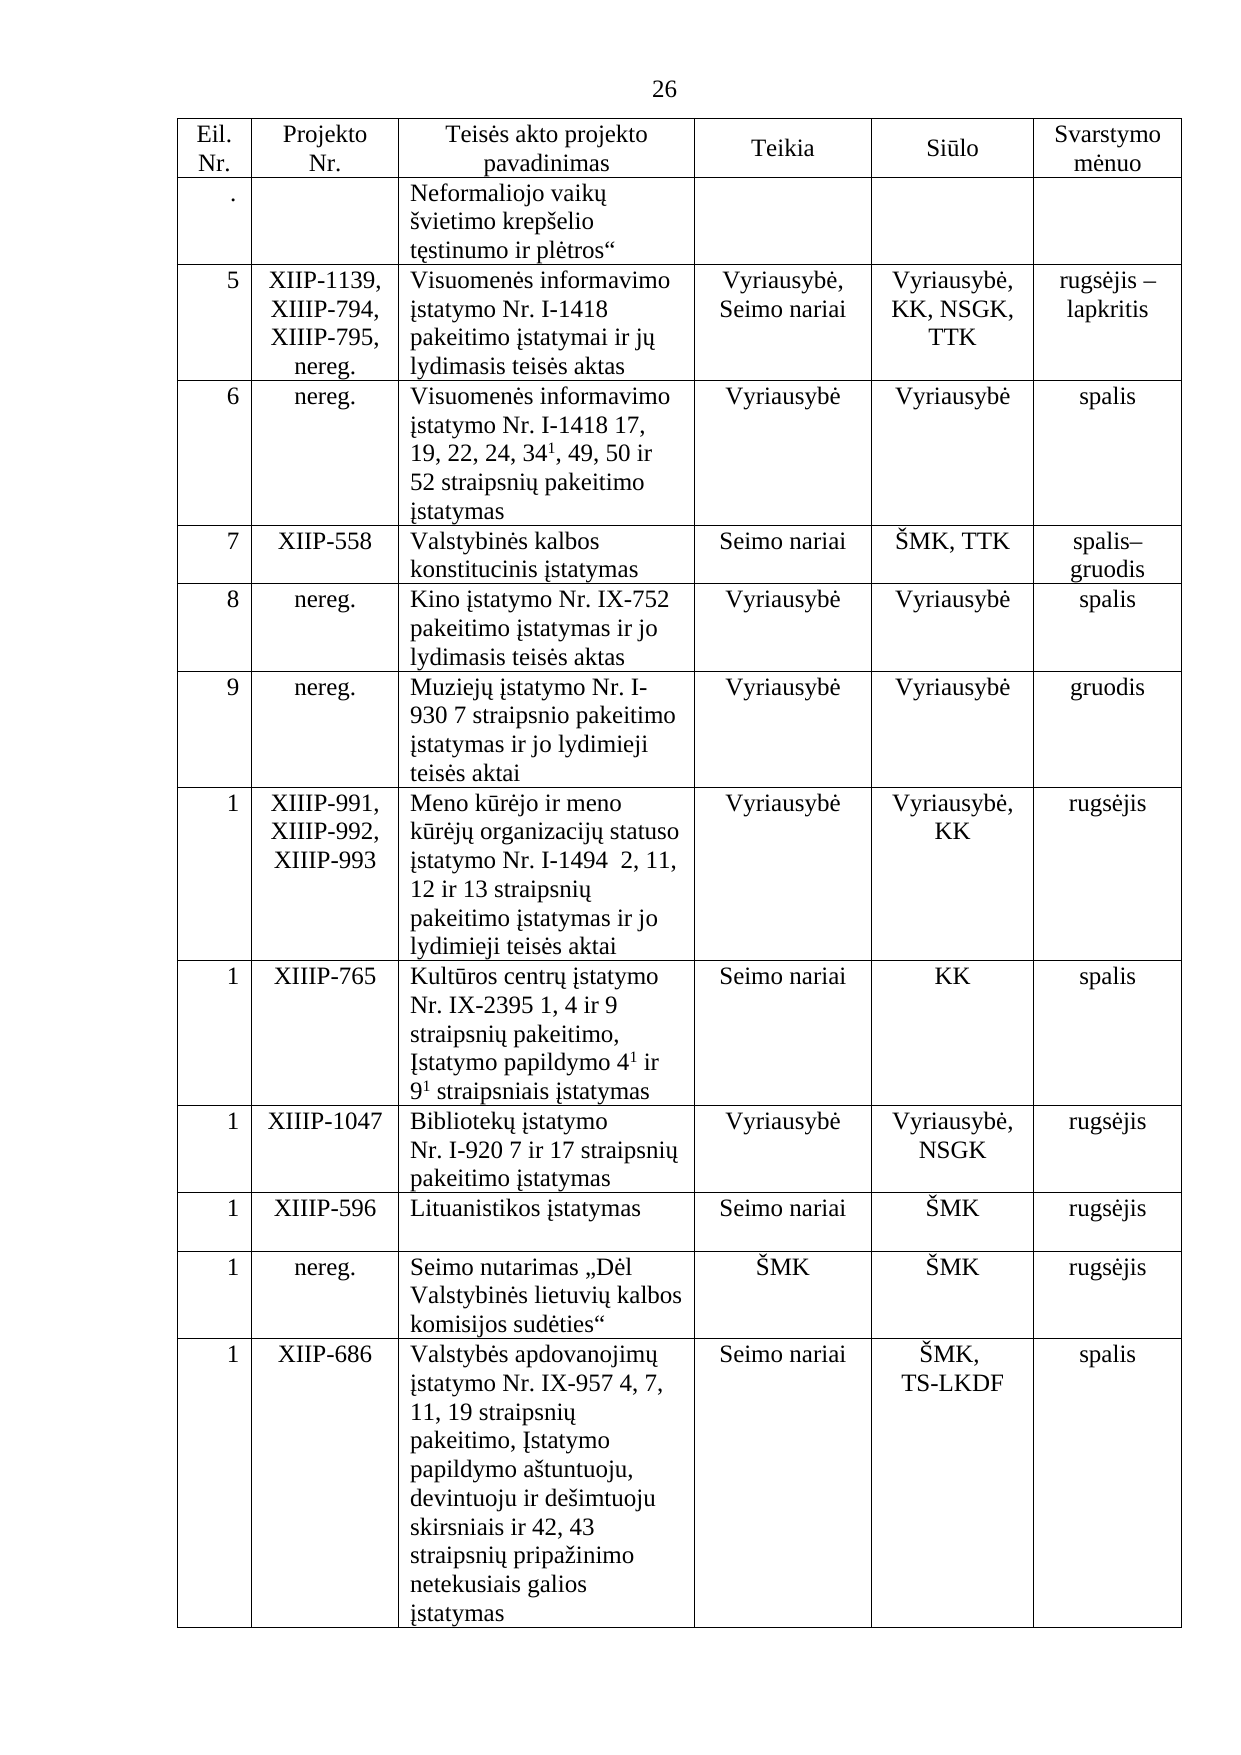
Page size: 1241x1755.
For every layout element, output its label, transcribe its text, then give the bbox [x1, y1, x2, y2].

table_cell ŠMK [695, 1252, 871, 1338]
table_cell 8. [178, 584, 251, 671]
table_cell [1034, 178, 1181, 264]
table_cell nereg. [252, 672, 398, 787]
table_cell Seimo nariai [695, 1339, 871, 1627]
table_cell Valstybinės kalbos konstitucinis įstatymas [399, 526, 694, 583]
table_cell gruodis [1034, 672, 1181, 787]
table_cell Vyriausybė, KK [872, 788, 1033, 960]
table_cell Vyriausybė [695, 584, 871, 671]
table_cell Neformaliojo vaikų švietimo krepšelio tęstinumo ir plėtros“ [399, 178, 694, 264]
table_cell spalis [1034, 1339, 1181, 1627]
table_cell Valstybės apdovanojimų įstatymo Nr. IX-957 4, 7, 11, 19 straipsnių pakeitimo, Įstatymo papildymo aštuntuoju, devintuoju ir dešimtuoju skirsniais ir 42, 43 straipsnių pripažinimo netekusiais galios įstatymas [399, 1339, 694, 1627]
table_cell rugsėjis [1034, 1252, 1181, 1338]
table_cell XIIIP-991, XIIIP-992, XIIIP-993 [252, 788, 398, 960]
table_cell 9. [178, 672, 251, 787]
table_cell XIIP-686 [252, 1339, 398, 1627]
table_cell ŠMK [872, 1193, 1033, 1251]
table_cell Vyriausybė [872, 584, 1033, 671]
table_cell Seimo nutarimas „Dėl Valstybinės lietuvių kalbos komisijos sudėties“ [399, 1252, 694, 1338]
table_cell [252, 178, 398, 264]
table_cell Vyriausybė, Seimo nariai [695, 265, 871, 380]
table_cell 7. [178, 526, 251, 583]
table_cell 13. [178, 1193, 251, 1251]
table_cell 12. [178, 1106, 251, 1192]
table_cell Vyriausybė, NSGK [872, 1106, 1033, 1192]
table_cell Bibliotekų įstatymo Nr. I-920 7 ir 17 straipsnių pakeitimo įstatymas [399, 1106, 694, 1192]
table_cell Muziejų įstatymo Nr. I-930 7 straipsnio pakeitimo įstatymas ir jo lydimieji teisės aktai [399, 672, 694, 787]
table_cell 11. [178, 961, 251, 1105]
table_cell Seimo nariai [695, 526, 871, 583]
table_cell rugsėjis – lapkritis [1034, 265, 1181, 380]
table_cell spalis– gruodis [1034, 526, 1181, 583]
table_cell rugsėjis [1034, 1106, 1181, 1192]
table_cell 5. [178, 265, 251, 380]
table_cell KK [872, 961, 1033, 1105]
table_cell 6. [178, 381, 251, 525]
table_cell nereg. [252, 381, 398, 525]
table_cell XIIP-1139, XIIIP-794, XIIIP-795, nereg. [252, 265, 398, 380]
table_cell Vyriausybė [695, 788, 871, 960]
table_cell 15. [178, 1339, 251, 1627]
table_cell Vyriausybė [872, 672, 1033, 787]
table_cell rugsėjis [1034, 788, 1181, 960]
table_cell spalis [1034, 381, 1181, 525]
table_cell Vyriausybė [695, 1106, 871, 1192]
table_cell Kultūros centrų įstatymo Nr. IX-2395 1, 4 ir 9 straipsnių pakeitimo, Įstatymo papildymo 41 ir 91 straipsniais įstatymas [399, 961, 694, 1105]
table_cell 10. [178, 788, 251, 960]
table_cell Vyriausybė [872, 381, 1033, 525]
table_cell Visuomenės informavimo įstatymo Nr. I-1418 17, 19, 22, 24, 341, 49, 50 ir 52 straipsnių pakeitimo įstatymas [399, 381, 694, 525]
table_header Svarstymo mėnuo [1034, 119, 1181, 177]
table_cell Seimo nariai [695, 1193, 871, 1251]
table_cell [872, 178, 1033, 264]
table_cell Meno kūrėjo ir meno kūrėjų organizacijų statuso įstatymo Nr. I-1494 2, 11, 12 ir 13 straipsnių pakeitimo įstatymas ir jo lydimieji teisės aktai [399, 788, 694, 960]
table_cell spalis [1034, 584, 1181, 671]
table_cell [695, 178, 871, 264]
table_cell Visuomenės informavimo įstatymo Nr. I-1418 pakeitimo įstatymai ir jų lydimasis teisės aktas [399, 265, 694, 380]
table_cell Vyriausybė [695, 381, 871, 525]
table_cell Vyriausybė, KK, NSGK, TTK [872, 265, 1033, 380]
table_header Teisės akto projekto pavadinimas [399, 119, 694, 177]
table_cell ŠMK, TS-LKDF [872, 1339, 1033, 1627]
table_cell Vyriausybė [695, 672, 871, 787]
table_header Eil. Nr. [178, 119, 251, 177]
table_header Projekto Nr. [252, 119, 398, 177]
table_cell Seimo nariai [695, 961, 871, 1105]
table_cell nereg. [252, 1252, 398, 1338]
table_cell rugsėjis [1034, 1193, 1181, 1251]
table_cell XIIIP-765 [252, 961, 398, 1105]
table_cell XIIP-558 [252, 526, 398, 583]
table_header Siūlo [872, 119, 1033, 177]
table_header Teikia [695, 119, 871, 177]
table_cell . [178, 178, 251, 264]
table_cell ŠMK [872, 1252, 1033, 1338]
table_cell nereg. [252, 584, 398, 671]
table_cell Kino įstatymo Nr. IX-752 pakeitimo įstatymas ir jo lydimasis teisės aktas [399, 584, 694, 671]
table_cell 14. [178, 1252, 251, 1338]
table_cell XIIIP-596 [252, 1193, 398, 1251]
table_cell XIIIP-1047 [252, 1106, 398, 1192]
table_cell ŠMK, TTK [872, 526, 1033, 583]
table_cell spalis [1034, 961, 1181, 1105]
table_cell Lituanistikos įstatymas [399, 1193, 694, 1251]
